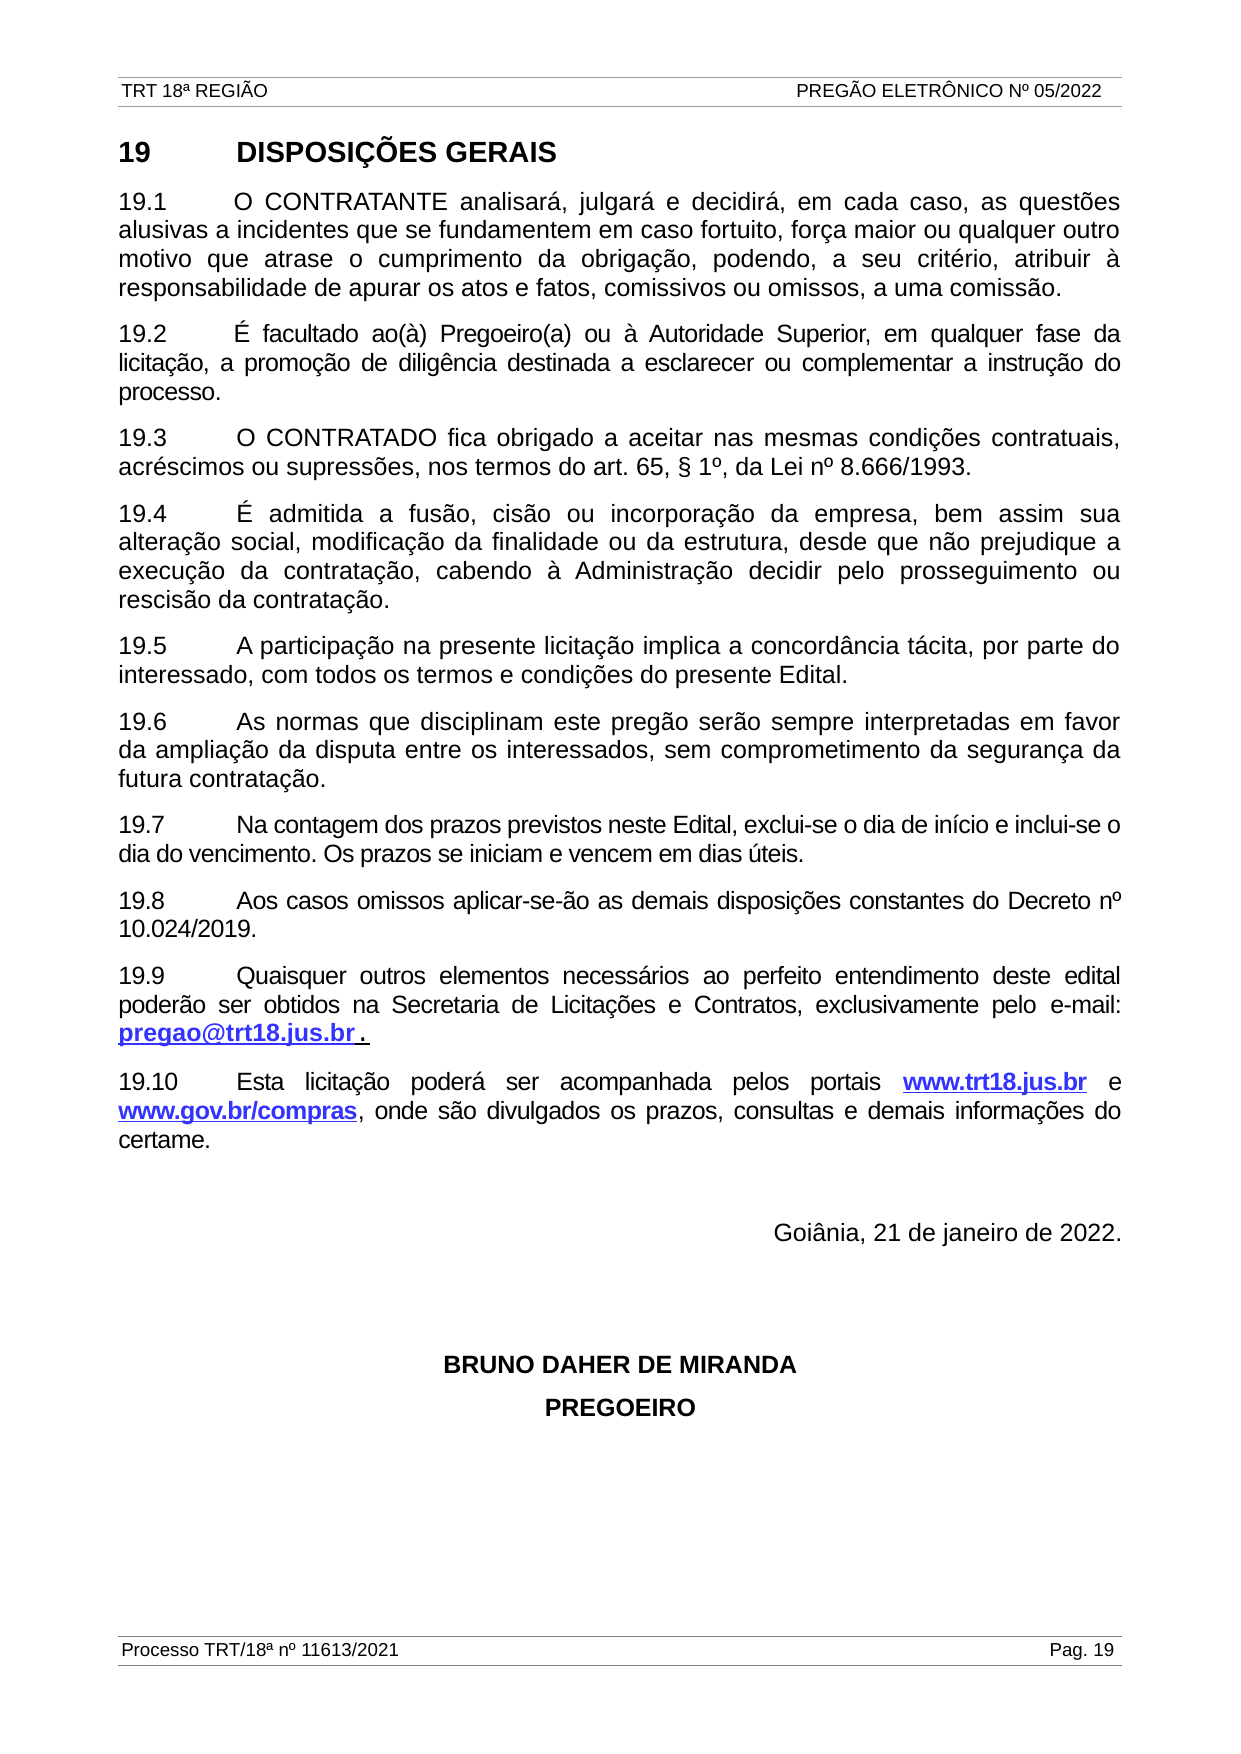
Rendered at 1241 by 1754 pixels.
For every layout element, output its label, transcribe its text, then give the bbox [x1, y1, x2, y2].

text 19.3 O CONTRATADO fica obrigado a aceitar nas mesmas condições contratuais, acréscimos ou supressões, nos termos do art. 65, § 1º, da Lei nº 8.666/1993. [118, 423, 1122, 481]
list 19.9 Quaisquer outros elementos necessários ao perfeito entendimento deste edital poderão ser obtidos na Secretaria de Licitações e Contratos, exclusivamente pelo e-mail: pregao@trt18.jus.br. [118, 961, 1122, 1049]
text 19.1 O CONTRATANTE analisará, julgará e decidirá, em cada caso, as questões alusivas a incidentes que se fundamentem em caso fortuito, força maior ou qualquer outro motivo que atrase o cumprimento da obrigação, podendo, a seu critério, atribuir à responsabilidade de apurar os atos e fatos, comissivos ou omissos, a uma comissão. [118, 187, 1122, 302]
text 19.2 É facultado ao(à) Pregoeiro(a) ou à Autoridade Superior, em qualquer fase da licitação, a promoção de diligência destinada a esclarecer ou complementar a instrução do processo. [118, 319, 1122, 406]
list 19.10 Esta licitação poderá ser acompanhada pelos portais www.trt18.jus.br e www.gov.br/compras, onde são divulgados os prazos, consultas e demais informações do certame. [118, 1067, 1122, 1153]
text 19.4 É admitida a fusão, cisão ou incorporação da empresa, bem assim sua alteração social, modificação da finalidade ou da estrutura, desde que não prejudique a execução da contratação, cabendo à Administração decidir pelo prosseguimento ou rescisão da contratação. [118, 499, 1122, 614]
text 19.5 A participação na presente licitação implica a concordância tácita, por parte do interessado, com todos os termos e condições do presente Edital. [118, 631, 1122, 689]
text PREGOEIRO [118, 1393, 1122, 1422]
text 19.6 As normas que disciplinam este pregão serão sempre interpretadas em favor da ampliação da disputa entre os interessados, sem comprometimento da segurança da futura contratação. [118, 707, 1122, 793]
text 19.8 Aos casos omissos aplicar-se-ão as demais disposições constantes do Decreto nº 10.024/2019. [118, 886, 1122, 943]
text 19.7 Na contagem dos prazos previstos neste Edital, exclui-se o dia de início e inclui-se o dia do vencimento. Os prazos se iniciam e vencem em dias úteis. [118, 811, 1122, 868]
text 19 DISPOSIÇÕES GERAIS [118, 136, 1122, 169]
text Goiânia, 21 de janeiro de 2022. [118, 1217, 1122, 1246]
text BRUNO DAHER DE MIRANDA [118, 1350, 1122, 1379]
